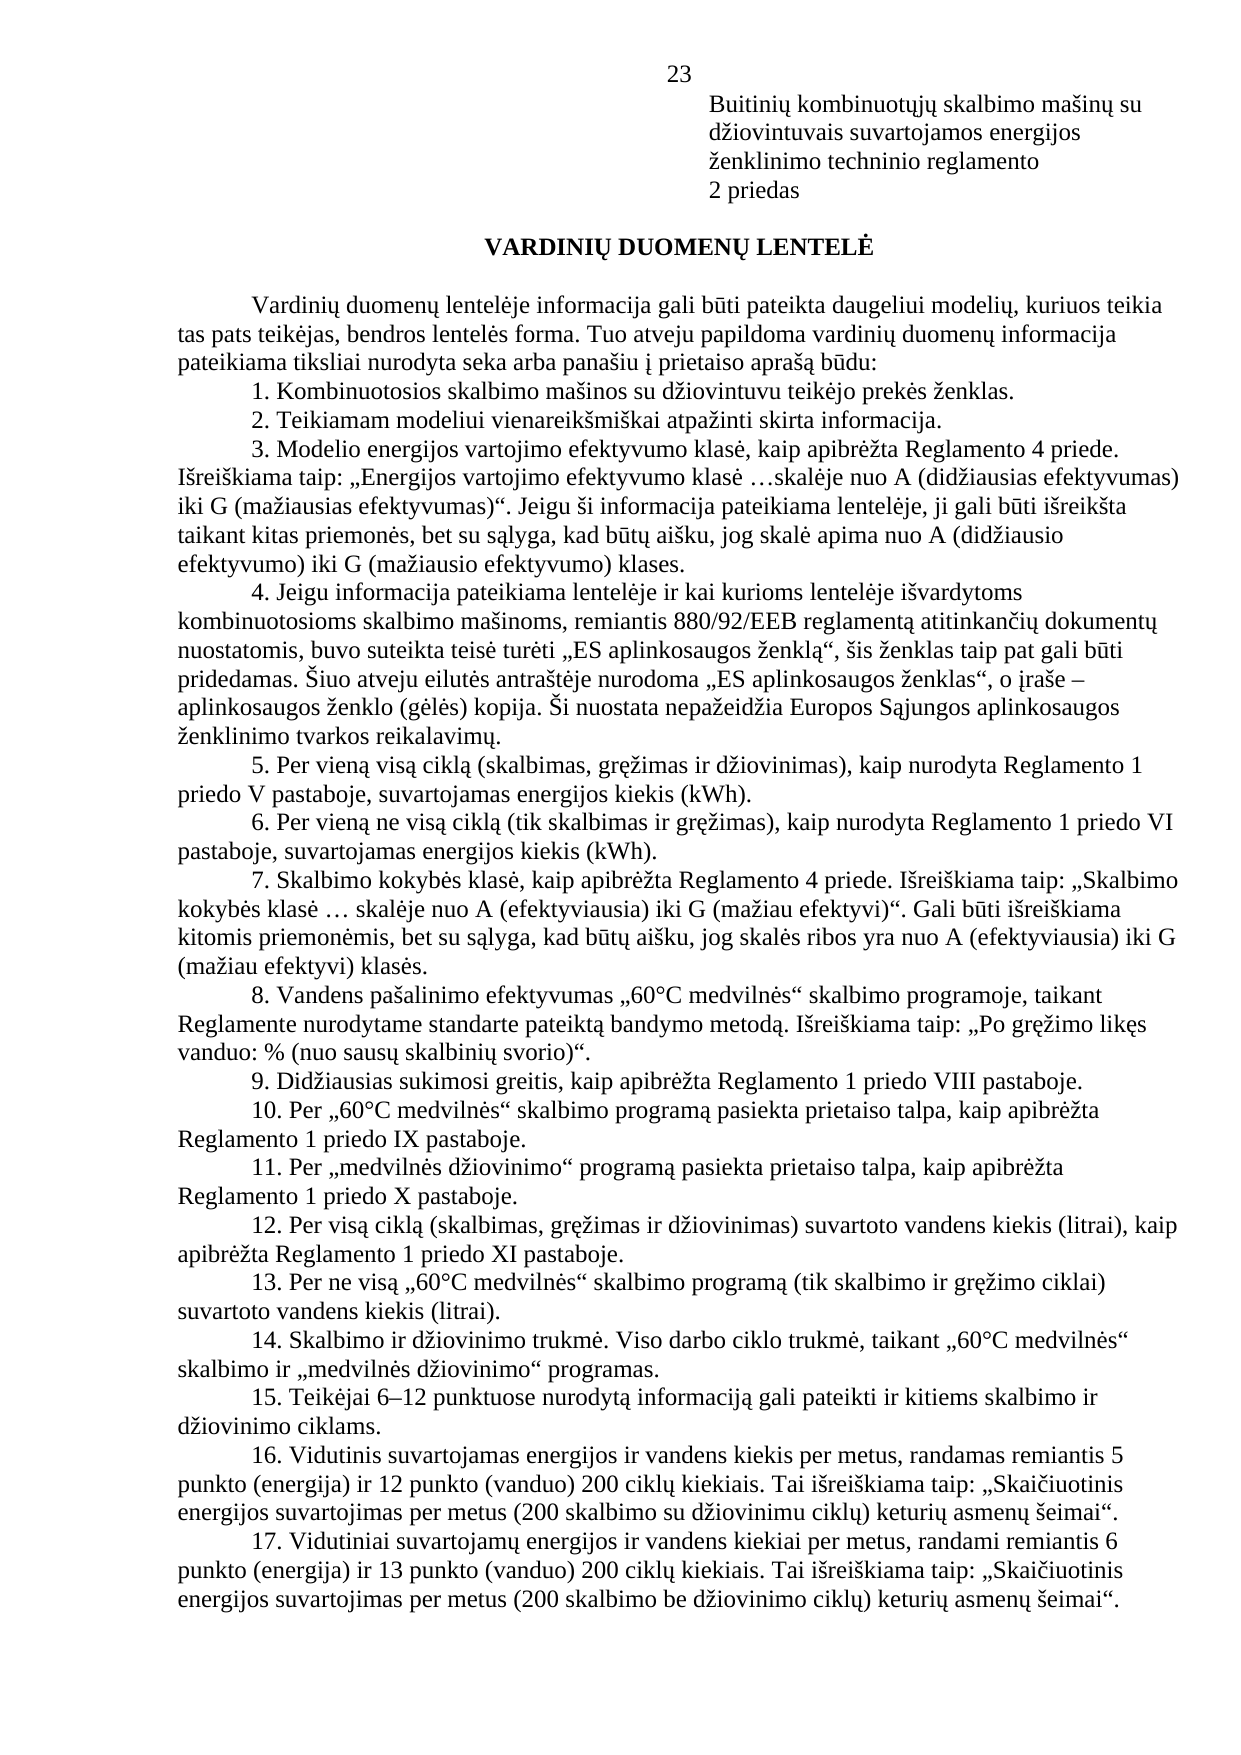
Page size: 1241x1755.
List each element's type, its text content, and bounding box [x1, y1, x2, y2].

text 8. Vandens pašalinimo efektyvumas „60°C medvilnės“ skalbimo programoje, taikant Reglamente nurodytame standarte pateiktą bandymo metodą. Išreiškiama taip: „Po gręžimo likęs vanduo: % (nuo sausų skalbinių svorio)“. [177, 980, 1181, 1066]
text ženklinimo techninio reglamento [177, 146, 1181, 175]
text VARDINIŲ DUOMENŲ LENTELĖ [177, 232, 1181, 261]
text Buitinių kombinuotųjų skalbimo mašinų su [709, 89, 1181, 117]
text 2 priedas [177, 175, 1181, 204]
text 5. Per vieną visą ciklą (skalbimas, gręžimas ir džiovinimas), kaip nurodyta Reglamento 1 priedo V pastaboje, suvartojamas energijos kiekis (kWh). [177, 750, 1181, 807]
text 12. Per visą ciklą (skalbimas, gręžimas ir džiovinimas) suvartoto vandens kiekis (litrai), kaip apibrėžta Reglamento 1 priedo XI pastaboje. [177, 1210, 1181, 1267]
text 10. Per „60°C medvilnės“ skalbimo programą pasiekta prietaiso talpa, kaip apibrėžta Reglamento 1 priedo IX pastaboje. [177, 1095, 1181, 1152]
text 4. Jeigu informacija pateikiama lentelėje ir kai kurioms lentelėje išvardytoms kombinuotosioms skalbimo mašinoms, remiantis 880/92/EEB reglamentą atitinkančių dokumentų nuostatomis, buvo suteikta teisė turėti „ES aplinkosaugos ženklą“, šis ženklas taip pat gali būti pridedamas. Šiuo atveju eilutės antraštėje nurodoma „ES aplinkosaugos ženklas“, o įraše – aplinkosaugos ženklo (gėlės) kopija. Ši nuostata nepažeidžia Europos Sąjungos aplinkosaugos ženklinimo tvarkos reikalavimų. [177, 577, 1181, 750]
text 9. Didžiausias sukimosi greitis, kaip apibrėžta Reglamento 1 priedo VIII pastaboje. [177, 1066, 1181, 1095]
text 2. Teikiamam modeliui vienareikšmiškai atpažinti skirta informacija. [177, 405, 1181, 434]
text 7. Skalbimo kokybės klasė, kaip apibrėžta Reglamento 4 priede. Išreiškiama taip: „Skalbimo kokybės klasė … skalėje nuo A (efektyviausia) iki G (mažiau efektyvi)“. Gali būti išreiškiama kitomis priemonėmis, bet su sąlyga, kad būtų aišku, jog skalės ribos yra nuo A (efektyviausia) iki G (mažiau efektyvi) klasės. [177, 865, 1181, 980]
text 15. Teikėjai 6–12 punktuose nurodytą informaciją gali pateikti ir kitiems skalbimo ir džiovinimo ciklams. [177, 1382, 1181, 1440]
text 13. Per ne visą „60°C medvilnės“ skalbimo programą (tik skalbimo ir gręžimo ciklai) suvartoto vandens kiekis (litrai). [177, 1267, 1181, 1325]
text Vardinių duomenų lentelėje informacija gali būti pateikta daugeliui modelių, kuriuos teikia tas pats teikėjas, bendros lentelės forma. Tuo atveju papildoma vardinių duomenų informacija pateikiama tiksliai nurodyta seka arba panašiu į prietaiso aprašą būdu: [177, 290, 1181, 376]
text džiovintuvais suvartojamos energijos [177, 117, 1181, 146]
text 3. Modelio energijos vartojimo efektyvumo klasė, kaip apibrėžta Reglamento 4 priede. Išreiškiama taip: „Energijos vartojimo efektyvumo klasė …skalėje nuo A (didžiausias efektyvumas) iki G (mažiausias efektyvumas)“. Jeigu ši informacija pateikiama lentelėje, ji gali būti išreikšta taikant kitas priemonės, bet su sąlyga, kad būtų aišku, jog skalė apima nuo A (didžiausio efektyvumo) iki G (mažiausio efektyvumo) klases. [177, 434, 1181, 577]
text 6. Per vieną ne visą ciklą (tik skalbimas ir gręžimas), kaip nurodyta Reglamento 1 priedo VI pastaboje, suvartojamas energijos kiekis (kWh). [177, 807, 1181, 865]
text 1. Kombinuotosios skalbimo mašinos su džiovintuvu teikėjo prekės ženklas. [177, 376, 1181, 405]
text 11. Per „medvilnės džiovinimo“ programą pasiekta prietaiso talpa, kaip apibrėžta Reglamento 1 priedo X pastaboje. [177, 1152, 1181, 1210]
text 16. Vidutinis suvartojamas energijos ir vandens kiekis per metus, randamas remiantis 5 punkto (energija) ir 12 punkto (vanduo) 200 ciklų kiekiais. Tai išreiškiama taip: „Skaičiuotinis energijos suvartojimas per metus (200 skalbimo su džiovinimu ciklų) keturių asmenų šeimai“. [177, 1440, 1181, 1526]
text 17. Vidutiniai suvartojamų energijos ir vandens kiekiai per metus, randami remiantis 6 punkto (energija) ir 13 punkto (vanduo) 200 ciklų kiekiais. Tai išreiškiama taip: „Skaičiuotinis energijos suvartojimas per metus (200 skalbimo be džiovinimo ciklų) keturių asmenų šeimai“. [177, 1526, 1181, 1612]
text 14. Skalbimo ir džiovinimo trukmė. Viso darbo ciklo trukmė, taikant „60°C medvilnės“ skalbimo ir „medvilnės džiovinimo“ programas. [177, 1325, 1181, 1382]
